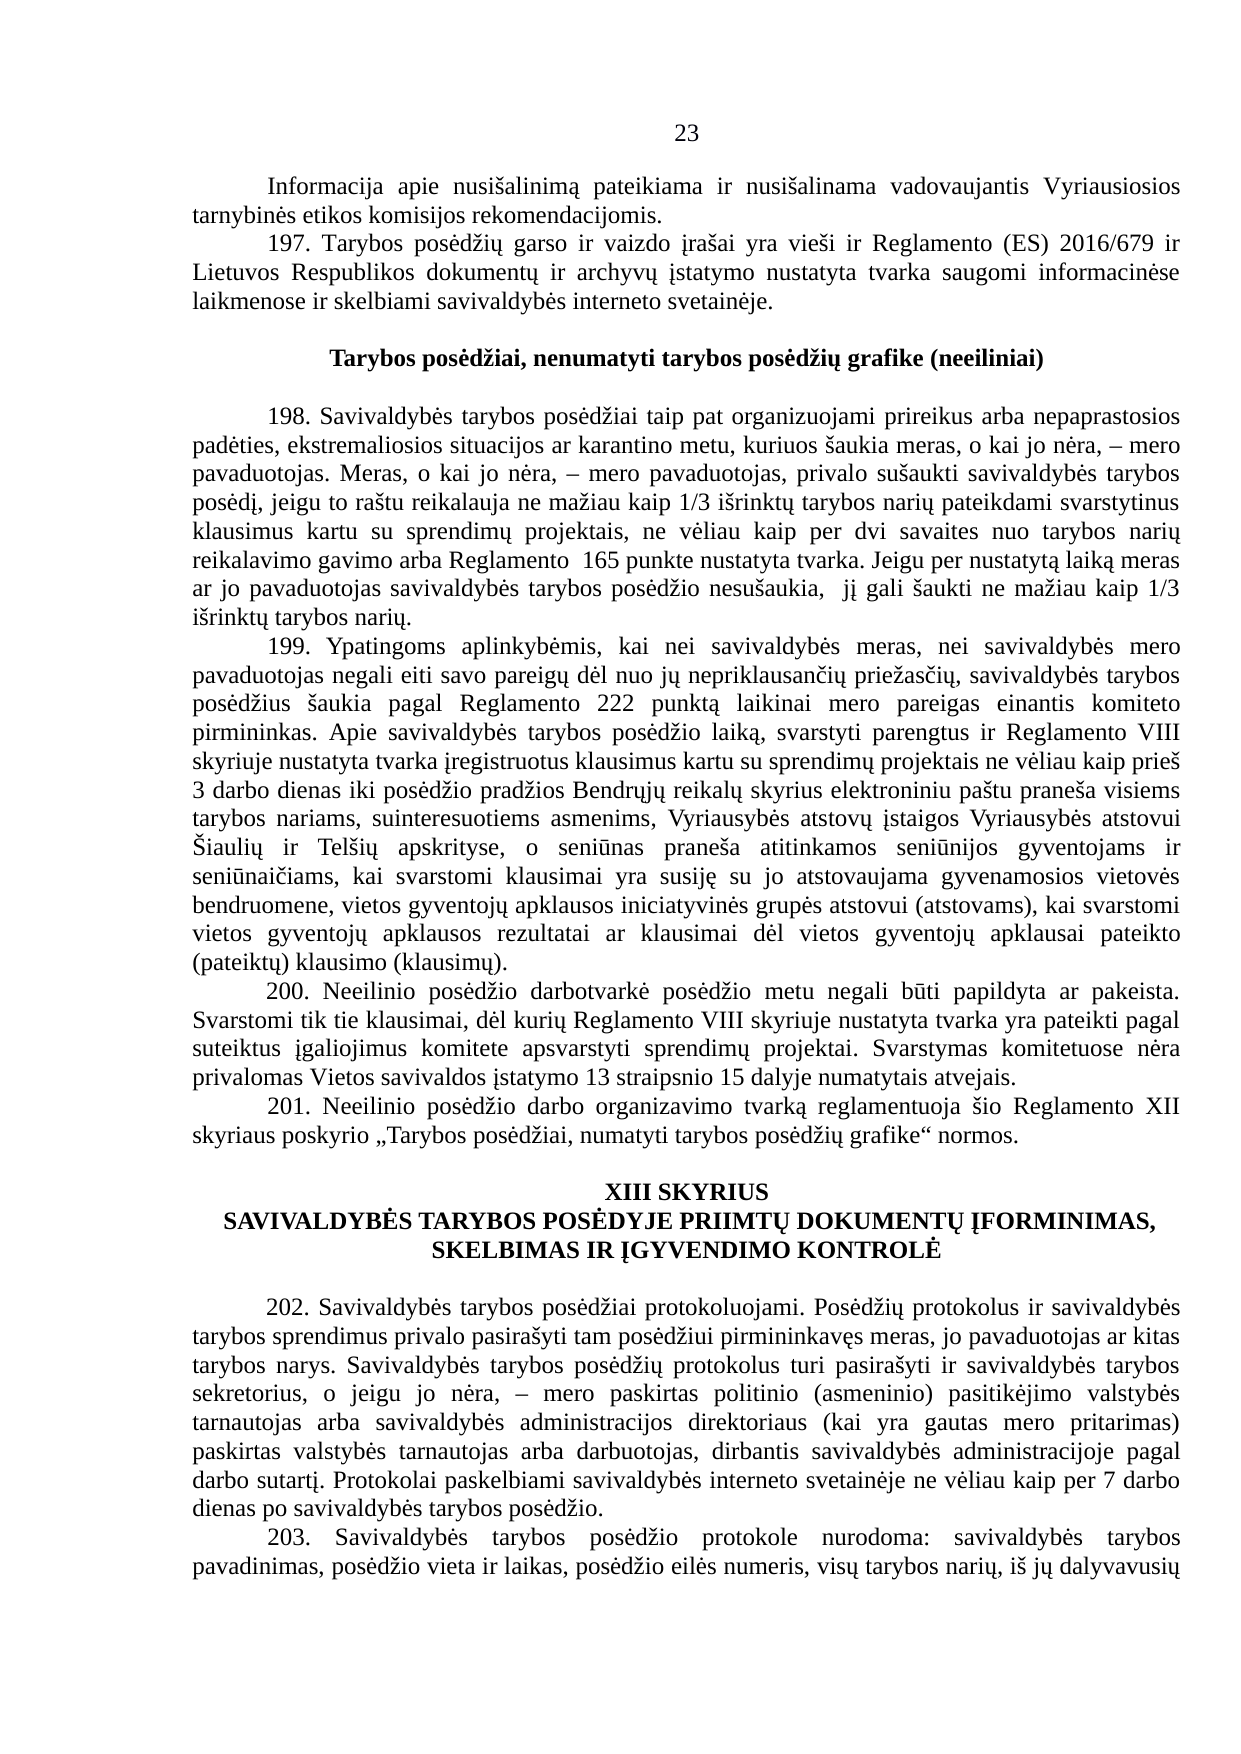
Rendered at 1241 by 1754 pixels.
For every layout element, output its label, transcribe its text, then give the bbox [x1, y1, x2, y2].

text XIII SKYRIUS [192, 1177, 1181, 1206]
text Tarybos posėdžiai, nenumatyti tarybos posėdžių grafike (neeiliniai) [192, 343, 1181, 372]
text SAVIVALDYBĖS TARYBOS POSĖDYJE PRIIMTŲ DOKUMENTŲ ĮFORMINIMAS, SKELBIMAS IR ĮGYVENDIMO KONTROLĖ [192, 1206, 1181, 1263]
text 201. Neeilinio posėdžio darbo organizavimo tvarką reglamentuoja šio Reglamento XII skyriaus poskyrio „Tarybos posėdžiai, numatyti tarybos posėdžių grafike“ normos. [192, 1091, 1181, 1148]
text Informacija apie nusišalinimą pateikiama ir nusišalinama vadovaujantis Vyriausiosios tarnybinės etikos komisijos rekomendacijomis. [192, 171, 1181, 228]
text 200. Neeilinio posėdžio darbotvarkė posėdžio metu negali būti papildyta ar pakeista. Svarstomi tik tie klausimai, dėl kurių Reglamento VIII skyriuje nustatyta tvarka yra pateikti pagal suteiktus įgaliojimus komitete apsvarstyti sprendimų projektai. Svarstymas komitetuose nėra privalomas Vietos savivaldos įstatymo 13 straipsnio 15 dalyje numatytais atvejais. [192, 976, 1181, 1091]
text 197. Tarybos posėdžių garso ir vaizdo įrašai yra vieši ir Reglamento (ES) 2016/679 ir Lietuvos Respublikos dokumentų ir archyvų įstatymo nustatyta tvarka saugomi informacinėse laikmenose ir skelbiami savivaldybės interneto svetainėje. [192, 228, 1181, 315]
text 198. Savivaldybės tarybos posėdžiai taip pat organizuojami prireikus arba nepaprastosios padėties, ekstremaliosios situacijos ar karantino metu, kuriuos šaukia meras, o kai jo nėra, – mero pavaduotojas. Meras, o kai jo nėra, – mero pavaduotojas, privalo sušaukti savivaldybės tarybos posėdį, jeigu to raštu reikalauja ne mažiau kaip 1/3 išrinktų tarybos narių pateikdami svarstytinus klausimus kartu su sprendimų projektais, ne vėliau kaip per dvi savaites nuo tarybos narių reikalavimo gavimo arba Reglamento 165 punkte nustatyta tvarka. Jeigu per nustatytą laiką meras ar jo pavaduotojas savivaldybės tarybos posėdžio nesušaukia, jį gali šaukti ne mažiau kaip 1/3 išrinktų tarybos narių. [192, 401, 1181, 631]
text 202. Savivaldybės tarybos posėdžiai protokoluojami. Posėdžių protokolus ir savivaldybės tarybos sprendimus privalo pasirašyti tam posėdžiui pirmininkavęs meras, jo pavaduotojas ar kitas tarybos narys. Savivaldybės tarybos posėdžių protokolus turi pasirašyti ir savivaldybės tarybos sekretorius, o jeigu jo nėra, – mero paskirtas politinio (asmeninio) pasitikėjimo valstybės tarnautojas arba savivaldybės administracijos direktoriaus (kai yra gautas mero pritarimas) paskirtas valstybės tarnautojas arba darbuotojas, dirbantis savivaldybės administracijoje pagal darbo sutartį. Protokolai paskelbiami savivaldybės interneto svetainėje ne vėliau kaip per 7 darbo dienas po savivaldybės tarybos posėdžio. [192, 1292, 1181, 1522]
text 199. Ypatingoms aplinkybėmis, kai nei savivaldybės meras, nei savivaldybės mero pavaduotojas negali eiti savo pareigų dėl nuo jų nepriklausančių priežasčių, savivaldybės tarybos posėdžius šaukia pagal Reglamento 222 punktą laikinai mero pareigas einantis komiteto pirmininkas. Apie savivaldybės tarybos posėdžio laiką, svarstyti parengtus ir Reglamento VIII skyriuje nustatyta tvarka įregistruotus klausimus kartu su sprendimų projektais ne vėliau kaip prieš 3 darbo dienas iki posėdžio pradžios Bendrųjų reikalų skyrius elektroniniu paštu praneša visiems tarybos nariams, suinteresuotiems asmenims, Vyriausybės atstovų įstaigos Vyriausybės atstovui Šiaulių ir Telšių apskrityse, o seniūnas praneša atitinkamos seniūnijos gyventojams ir seniūnaičiams, kai svarstomi klausimai yra susiję su jo atstovaujama gyvenamosios vietovės bendruomene, vietos gyventojų apklausos iniciatyvinės grupės atstovui (atstovams), kai svarstomi vietos gyventojų apklausos rezultatai ar klausimai dėl vietos gyventojų apklausai pateikto (pateiktų) klausimo (klausimų). [192, 631, 1181, 976]
text 203. Savivaldybės tarybos posėdžio protokole nurodoma: savivaldybės tarybos pavadinimas, posėdžio vieta ir laikas, posėdžio eilės numeris, visų tarybos narių, iš jų dalyvavusių [192, 1522, 1181, 1580]
